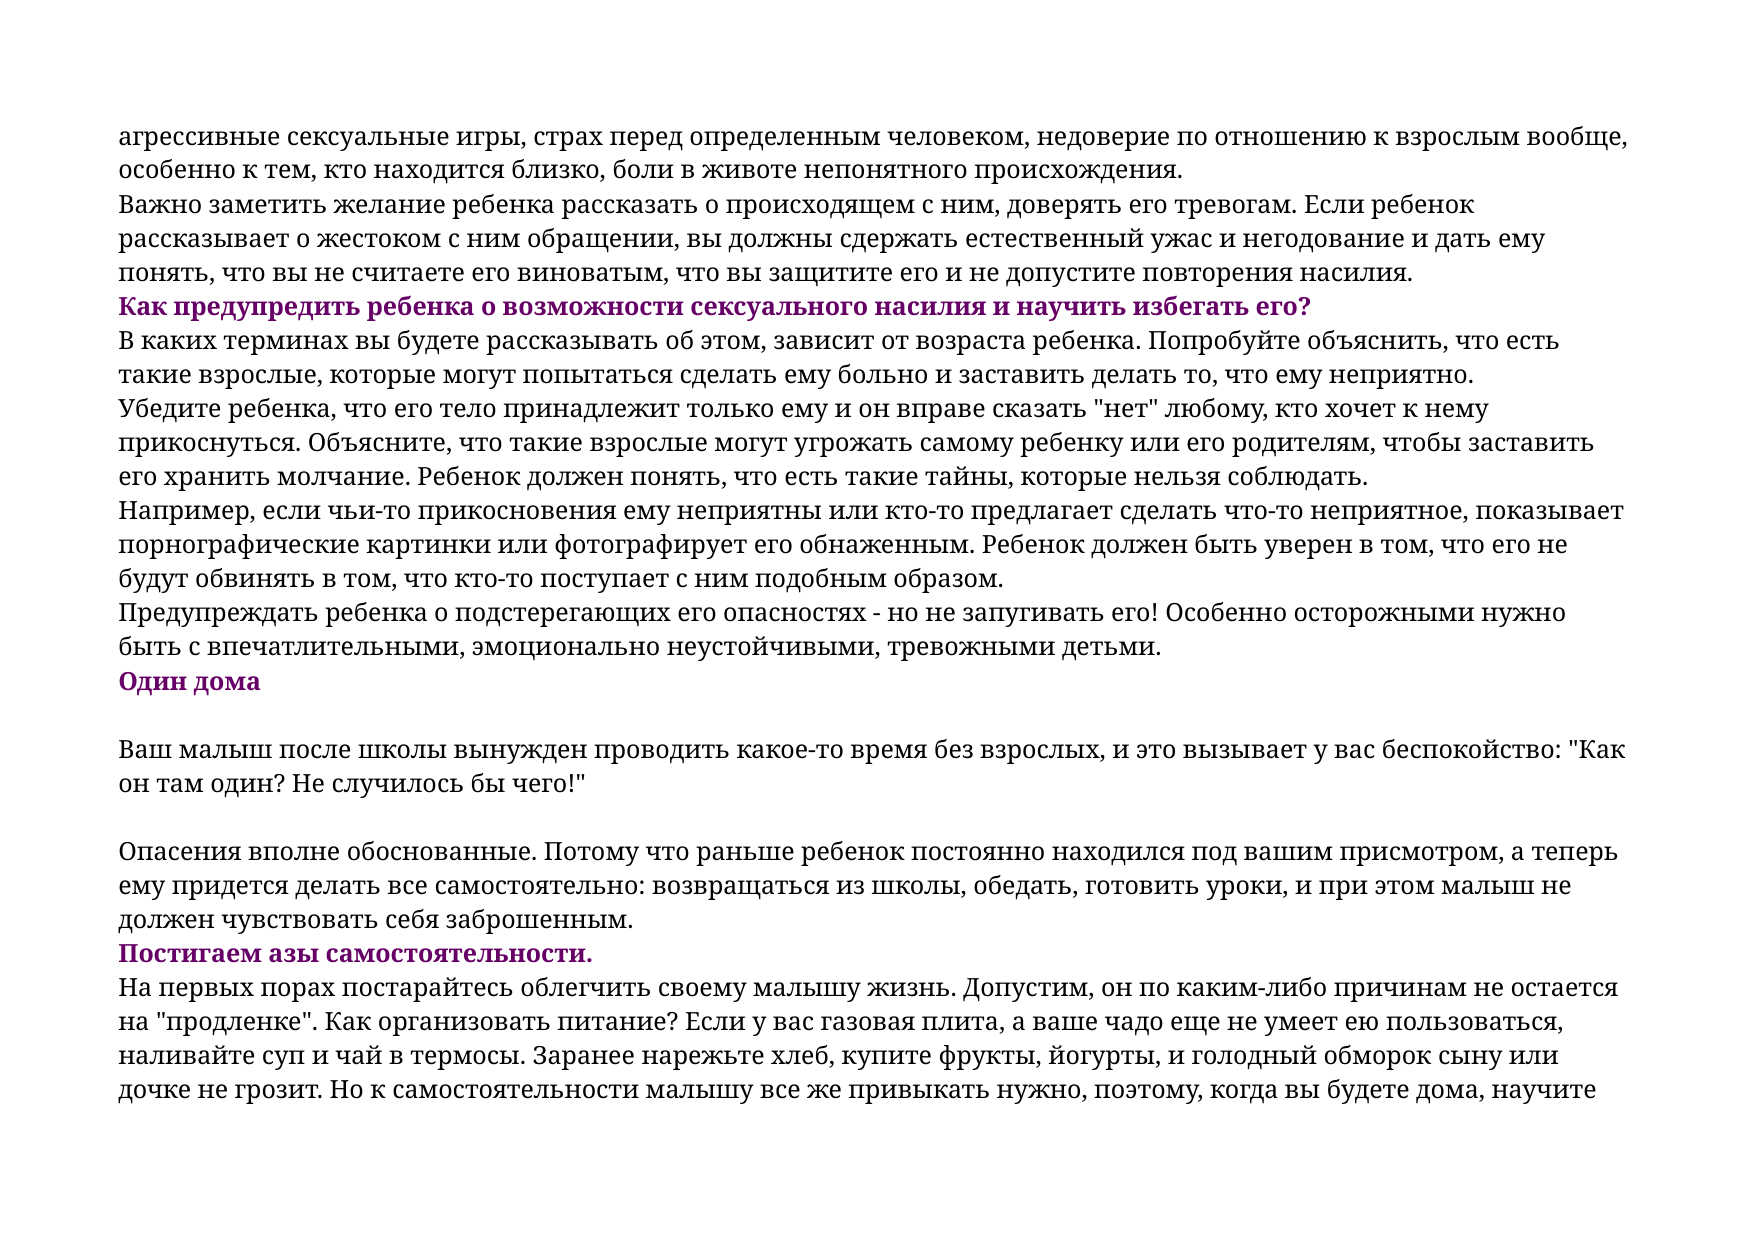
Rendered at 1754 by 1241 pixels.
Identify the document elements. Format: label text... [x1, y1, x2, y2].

title Постигаем азы самостоятельности. [118, 936, 1636, 970]
text Например, если чьи-то прикосновения ему неприятны или кто-то предлагает сделать что-то неприятное, показывает порнографические картинки или фотографирует его обнаженным. Ребенок должен быть уверен в том, что его не будут обвинять в том, что кто-то поступает с ним подобным образом. [118, 493, 1636, 595]
text На первых порах постарайтесь облегчить своему малышу жизнь. Допустим, он по каким-либо причинам не остается на "продленке". Как организовать питание? Если у вас газовая плита, а ваше чадо еще не умеет ею пользоваться, наливайте суп и чай в термосы. Заранее нарежьте хлеб, купите фрукты, йогурты, и голодный обморок сыну или дочке не грозит. Но к самостоятельности малышу все же привыкать нужно, поэтому, когда вы будете дома, научите [118, 970, 1636, 1106]
text Один дома Ваш малыш после школы вынужден проводить какое-то время без взрослых, и это вызывает у вас беспокойство: "Как он там один? Не случилось бы чего!" Опасения вполне обоснованные. Потому что раньше ребенок постоянно находился под вашим присмотром, а теперь ему придется делать все самостоятельно: возвращаться из школы, обедать, готовить уроки, и при этом малыш не должен чувствовать себя заброшенным. [118, 663, 1636, 936]
text Убедите ребенка, что его тело принадлежит только ему и он вправе сказать "нет" любому, кто хочет к нему прикоснуться. Объясните, что такие взрослые могут угрожать самому ребенку или его родителям, чтобы заставить его хранить молчание. Ребенок должен понять, что есть такие тайны, которые нельзя соблюдать. [118, 391, 1636, 493]
text Предупреждать ребенка о подстерегающих его опасностях - но не запугивать его! Особенно осторожными нужно быть с впечатлительными, эмоционально неустойчивыми, тревожными детьми. [118, 595, 1636, 663]
text Как предупредить ребенка о возможности сексуального насилия и научить избегать его? [118, 288, 1636, 322]
text агрессивные сексуальные игры, страх перед определенным человеком, недоверие по отношению к взрослым вообще, особенно к тем, кто находится близко, боли в животе непонятного происхождения. [118, 118, 1636, 186]
text В каких терминах вы будете рассказывать об этом, зависит от возраста ребенка. Попробуйте объяснить, что есть такие взрослые, которые могут попытаться сделать ему больно и заставить делать то, что ему неприятно. [118, 322, 1636, 391]
text Важно заметить желание ребенка рассказать о происходящем с ним, доверять его тревогам. Если ребенок рассказывает о жестоком с ним обращении, вы должны сдержать естественный ужас и негодование и дать ему понять, что вы не считаете его виноватым, что вы защитите его и не допустите повторения насилия. [118, 186, 1636, 288]
